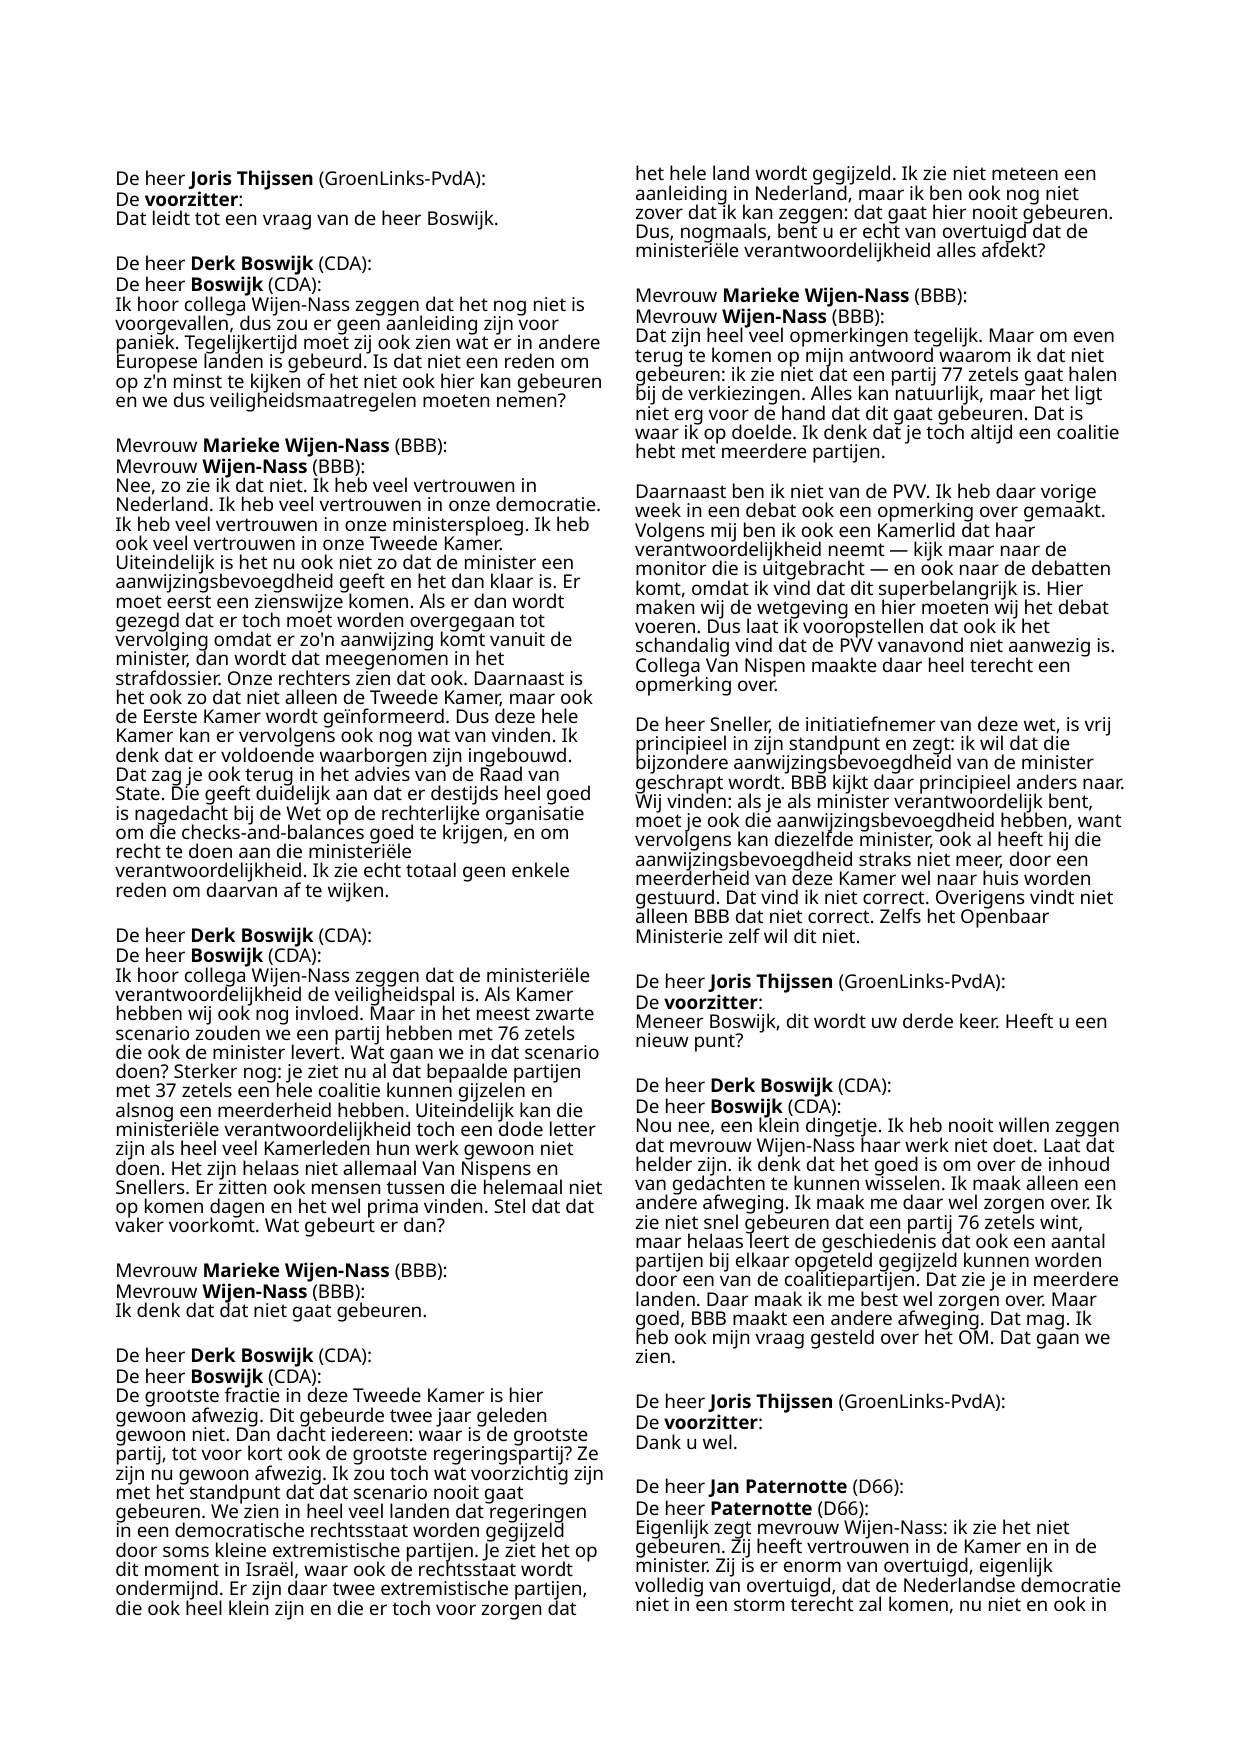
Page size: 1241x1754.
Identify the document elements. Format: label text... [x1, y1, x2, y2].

text De heer Sneller, de initiatiefnemer van deze wet, is vrij principieel in zijn standpunt en zegt: ik wil dat die bijzondere aanwijzingsbevoegdheid van de minister geschrapt wordt. BBB kijkt daar principieel anders naar. Wij vinden: als je als minister verantwoordelijk bent, moet je ook die aanwijzingsbevoegdheid hebben, want vervolgens kan diezelfde minister, ook al heeft hij die aanwijzingsbevoegdheid straks niet meer, door een meerderheid van deze Kamer wel naar huis worden gestuurd. Dat vind ik niet correct. Overigens vindt niet alleen BBB dat niet correct. Zelfs het Openbaar Ministerie zelf wil dit niet. [635, 716, 1125, 947]
text De heer Joris Thijssen (GroenLinks-PvdA): [635, 968, 1125, 994]
text Ik denk dat dat niet gaat gebeuren. [115, 1302, 605, 1322]
text het hele land wordt gegijzeld. Ik zie niet meteen een aanleiding in Nederland, maar ik ben ook nog niet zover dat ik kan zeggen: dat gaat hier nooit gebeuren. Dus, nogmaals, bent u er echt van overtuigd dat de ministeriële verantwoordelijkheid alles afdekt? [635, 165, 1125, 262]
text Dat leidt tot een vraag van de heer Boswijk. [115, 210, 605, 230]
text Mevrouw Wijen-Nass (BBB): [635, 308, 1125, 327]
text Dat zijn heel veel opmerkingen tegelijk. Maar om even terug te komen op mijn antwoord waarom ik dat niet gebeuren: ik zie niet dat een partij 77 zetels gaat halen bij de verkiezingen. Alles kan natuurlijk, maar het ligt niet erg voor de hand dat dit gaat gebeuren. Dat is waar ik op doelde. Ik denk dat je toch altijd een coalitie hebt met meerdere partijen. [635, 327, 1125, 462]
text De voorzitter: [635, 1414, 1125, 1434]
text De heer Boswijk (CDA): [115, 276, 605, 296]
text De voorzitter: [115, 191, 605, 210]
text Mevrouw Marieke Wijen-Nass (BBB): [115, 1257, 605, 1283]
text De heer Boswijk (CDA): [115, 1368, 605, 1387]
text Ik hoor collega Wijen-Nass zeggen dat het nog niet is voorgevallen, dus zou er geen aanleiding zijn voor paniek. Tegelijkertijd moet zij ook zien wat er in andere Europese landen is gebeurd. Is dat niet een reden om op z'n minst te kijken of het niet ook hier kan gebeuren en we dus veiligheidsmaatregelen moeten nemen? [115, 296, 605, 411]
text De heer Derk Boswijk (CDA): [115, 1342, 605, 1368]
text De grootste fractie in deze Tweede Kamer is hier gewoon afwezig. Dit gebeurde twee jaar geleden gewoon niet. Dan dacht iedereen: waar is de grootste partij, tot voor kort ook de grootste regeringspartij? Ze zijn nu gewoon afwezig. Ik zou toch wat voorzichtig zijn met het standpunt dat dat scenario nooit gaat gebeuren. We zien in heel veel landen dat regeringen in een democratische rechtsstaat worden gegijzeld door soms kleine extremistische partijen. Je ziet het op dit moment in Israël, waar ook de rechtsstaat wordt ondermijnd. Er zijn daar twee extremistische partijen, die ook heel klein zijn en die er toch voor zorgen dat [115, 1387, 605, 1619]
text Dank u wel. [635, 1434, 1125, 1453]
text Nou nee, een klein dingetje. Ik heb nooit willen zeggen dat mevrouw Wijen-Nass haar werk niet doet. Laat dat helder zijn. ik denk dat het goed is om over de inhoud van gedachten te kunnen wisselen. Ik maak alleen een andere afweging. Ik maak me daar wel zorgen over. Ik zie niet snel gebeuren dat een partij 76 zetels wint, maar helaas leert de geschiedenis dat ook een aantal partijen bij elkaar opgeteld gegijzeld kunnen worden door een van de coalitiepartijen. Dat zie je in meerdere landen. Daar maak ik me best wel zorgen over. Maar goed, BBB maakt een andere afweging. Dat mag. Ik heb ook mijn vraag gesteld over het OM. Dat gaan we zien. [635, 1117, 1125, 1368]
text Meneer Boswijk, dit wordt uw derde keer. Heeft u een nieuw punt? [635, 1013, 1125, 1051]
text De heer Paternotte (D66): [635, 1499, 1125, 1519]
text Daarnaast ben ik niet van de PVV. Ik heb daar vorige week in een debat ook een opmerking over gemaakt. Volgens mij ben ik ook een Kamerlid dat haar verantwoordelijkheid neemt — kijk maar naar de monitor die is uitgebracht — en ook naar de debatten komt, omdat ik vind dat dit superbelangrijk is. Hier maken wij de wetgeving en hier moeten wij het debat voeren. Dus laat ik vooropstellen dat ook ik het schandalig vind dat de PVV vanavond niet aanwezig is. Collega Van Nispen maakte daar heel terecht een opmerking over. [635, 483, 1125, 695]
text De heer Boswijk (CDA): [115, 947, 605, 967]
text Eigenlijk zegt mevrouw Wijen-Nass: ik zie het niet gebeuren. Zij heeft vertrouwen in de Kamer en in de minister. Zij is er enorm van overtuigd, eigenlijk volledig van overtuigd, dat de Nederlandse democratie niet in een storm terecht zal komen, nu niet en ook in [635, 1519, 1125, 1615]
text De heer Boswijk (CDA): [635, 1098, 1125, 1117]
text De heer Derk Boswijk (CDA): [115, 251, 605, 276]
text Nee, zo zie ik dat niet. Ik heb veel vertrouwen in Nederland. Ik heb veel vertrouwen in onze democratie. Ik heb veel vertrouwen in onze ministersploeg. Ik heb ook veel vertrouwen in onze Tweede Kamer. Uiteindelijk is het nu ook niet zo dat de minister een aanwijzingsbevoegdheid geeft en het dan klaar is. Er moet eerst een zienswijze komen. Als er dan wordt gezegd dat er toch moet worden overgegaan tot vervolging omdat er zo'n aanwijzing komt vanuit de minister, dan wordt dat meegenomen in het strafdossier. Onze rechters zien dat ook. Daarnaast is het ook zo dat niet alleen de Tweede Kamer, maar ook de Eerste Kamer wordt geïnformeerd. Dus deze hele Kamer kan er vervolgens ook nog wat van vinden. Ik denk dat er voldoende waarborgen zijn ingebouwd. Dat zag je ook terug in het advies van de Raad van State. Die geeft duidelijk aan dat er destijds heel goed is nagedacht bij de Wet op de rechterlijke organisatie om die checks-and-balances goed te krijgen, en om recht te doen aan die ministeriële verantwoordelijkheid. Ik zie echt totaal geen enkele reden om daarvan af te wijken. [115, 477, 605, 901]
text De heer Joris Thijssen (GroenLinks-PvdA): [635, 1389, 1125, 1414]
text Ik hoor collega Wijen-Nass zeggen dat de ministeriële verantwoordelijkheid de veiligheidspal is. Als Kamer hebben wij ook nog invloed. Maar in het meest zwarte scenario zouden we een partij hebben met 76 zetels die ook de minister levert. Wat gaan we in dat scenario doen? Sterker nog: je ziet nu al dat bepaalde partijen met 37 zetels een hele coalitie kunnen gijzelen en alsnog een meerderheid hebben. Uiteindelijk kan die ministeriële verantwoordelijkheid toch een dode letter zijn als heel veel Kamerleden hun werk gewoon niet doen. Het zijn helaas niet allemaal Van Nispens en Snellers. Er zitten ook mensen tussen die helemaal niet op komen dagen en het wel prima vinden. Stel dat dat vaker voorkomt. Wat gebeurt er dan? [115, 967, 605, 1237]
text De heer Jan Paternotte (D66): [635, 1474, 1125, 1499]
text Mevrouw Marieke Wijen-Nass (BBB): [115, 432, 605, 458]
text Mevrouw Marieke Wijen-Nass (BBB): [635, 282, 1125, 308]
text De heer Derk Boswijk (CDA): [635, 1072, 1125, 1098]
text De voorzitter: [635, 994, 1125, 1013]
text De heer Joris Thijssen (GroenLinks-PvdA): [115, 165, 605, 191]
text Mevrouw Wijen-Nass (BBB): [115, 458, 605, 477]
text Mevrouw Wijen-Nass (BBB): [115, 1283, 605, 1302]
text De heer Derk Boswijk (CDA): [115, 922, 605, 947]
